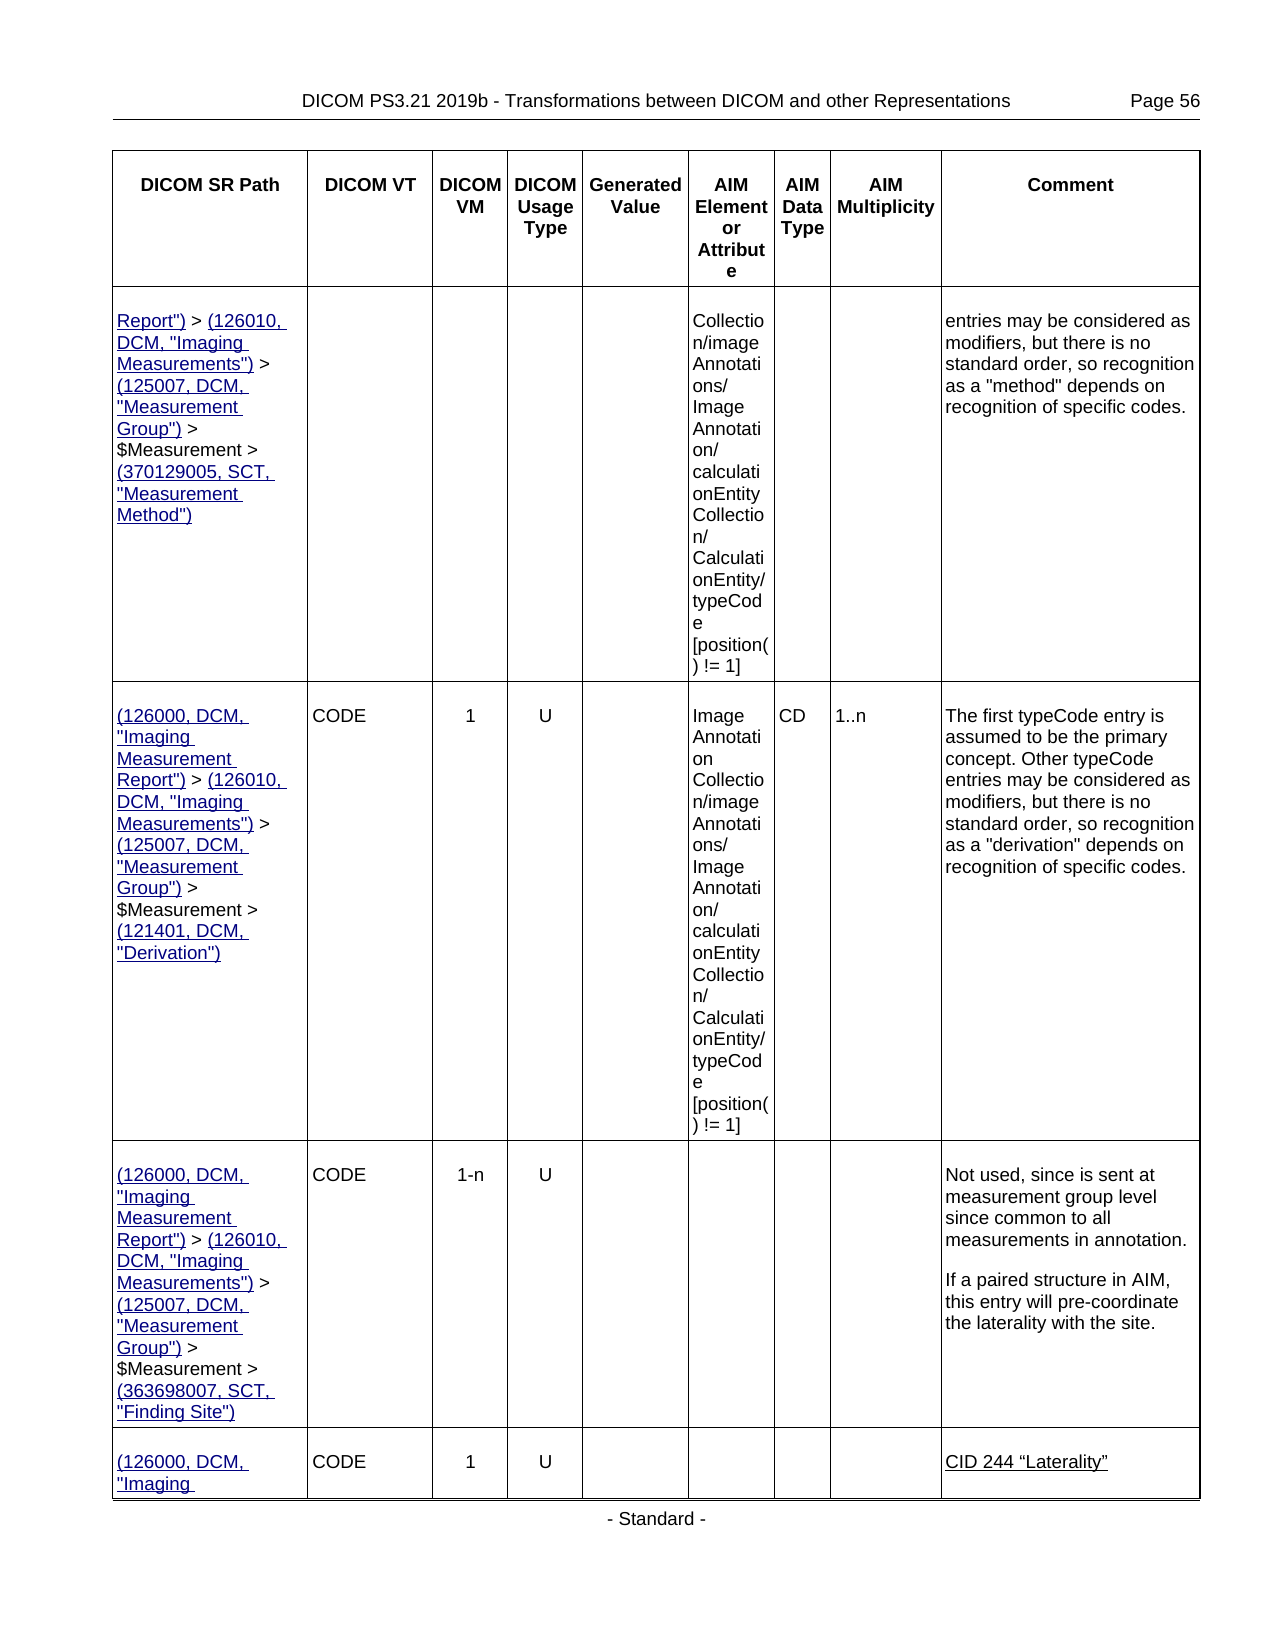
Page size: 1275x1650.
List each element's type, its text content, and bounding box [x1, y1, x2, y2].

table_cell U [508, 682, 582, 1140]
table_cell (126000, DCM, "Imaging [113, 1428, 307, 1498]
table_header DICOM VT [308, 151, 432, 286]
table_cell [583, 682, 688, 1140]
table_header DICOM Usage Type [508, 151, 582, 286]
table_cell [775, 287, 830, 681]
table_header Comment [942, 151, 1199, 286]
table_cell CID 244 “Laterality” [942, 1428, 1199, 1498]
table_cell Collection/​image​Annotations/​Image​Annotation/​calculation​Entity​Collection/​CalculationEntity/​typeCode​[position() != 1] [689, 287, 774, 681]
table_cell CODE [308, 1428, 432, 1498]
table_cell 1 [433, 1428, 507, 1498]
table_header AIM Multiplicity [831, 151, 941, 286]
table_header Generated Value [583, 151, 688, 286]
table_cell 1 [433, 682, 507, 1140]
table_cell [775, 1141, 830, 1427]
table_cell 1..n [831, 682, 941, 1140]
table_header AIM Data Type [775, 151, 830, 286]
table_header DICOM SR Path [113, 151, 307, 286]
table_cell CODE [308, 1141, 432, 1427]
table_cell entries may be considered as modifiers, but there is no standard order, so recognition as a "method" depends on recognition of specific codes. [942, 287, 1199, 681]
table_cell U [508, 1141, 582, 1427]
table_cell [689, 1428, 774, 1498]
table_cell (126000, DCM, "Imaging Measurement Report") > (126010, DCM, "Imaging Measurements") > (125007, DCM, "Measurement Group") > $Measurement > (363698007, SCT, "Finding Site") [113, 1141, 307, 1427]
table_cell The first typeCode entry is assumed to be the primary concept. Other typeCode entries may be considered as modifiers, but there is no standard order, so recognition as a "derivation" depends on recognition of specific codes. [942, 682, 1199, 1140]
table_cell [689, 1141, 774, 1427]
table_cell [831, 287, 941, 681]
table_header AIM Element or Attribute [689, 151, 774, 286]
table_cell [308, 287, 432, 681]
table_header DICOM VM [433, 151, 507, 286]
table_cell [508, 287, 582, 681]
table_cell [583, 1141, 688, 1427]
table_cell [433, 287, 507, 681]
table_cell (126000, DCM, "Imaging Measurement Report") > (126010, DCM, "Imaging Measurements") > (125007, DCM, "Measurement Group") > $Measurement > (121401, DCM, "Derivation") [113, 682, 307, 1140]
table_cell Image​Annotation​​Collection/​image​Annotations/​Image​Annotation/​calculation​Entity​Collection/​CalculationEntity/​typeCode​[position() != 1] [689, 682, 774, 1140]
table_cell [583, 1428, 688, 1498]
table_cell [831, 1428, 941, 1498]
table_cell [775, 1428, 830, 1498]
table_cell [583, 287, 688, 681]
table_cell CODE [308, 682, 432, 1140]
table_cell 1-n [433, 1141, 507, 1427]
table_cell Report") > (126010, DCM, "Imaging Measurements") > (125007, DCM, "Measurement Group") > $Measurement > (370129005, SCT, "Measurement Method") [113, 287, 307, 681]
table_cell CD [775, 682, 830, 1140]
table_cell Not used, since is sent at measurement group level since common to all measurements in annotation. If a paired structure in AIM, this entry will pre-coordinate the laterality with the site. [942, 1141, 1199, 1427]
table_cell U [508, 1428, 582, 1498]
table_cell [831, 1141, 941, 1427]
